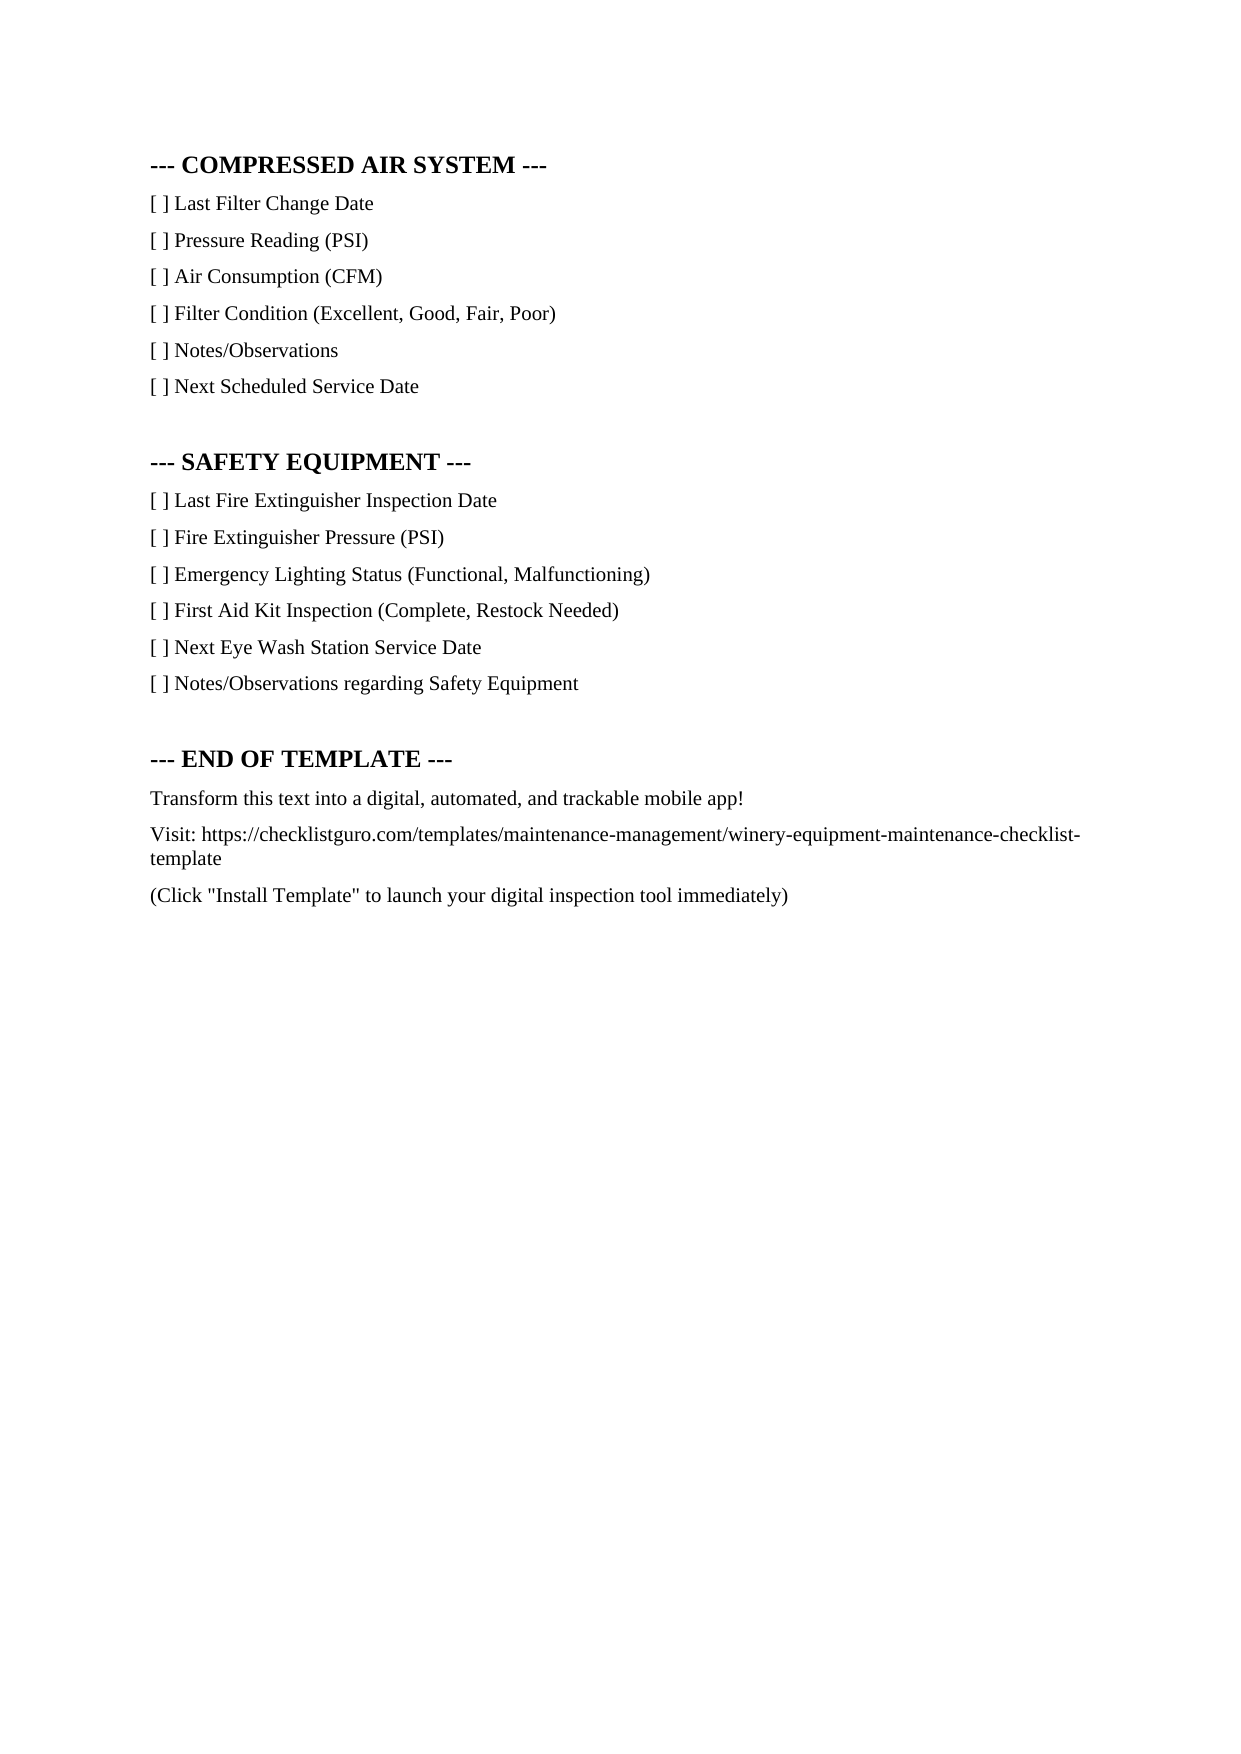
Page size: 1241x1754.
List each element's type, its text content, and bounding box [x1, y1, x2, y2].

text [ ] Next Scheduled Service Date [150, 374, 1090, 398]
text [ ] Air Consumption (CFM) [150, 264, 1090, 288]
text [ ] Emergency Lighting Status (Functional, Malfunctioning) [150, 562, 1090, 586]
text --- COMPRESSED AIR SYSTEM --- [150, 150, 1090, 179]
text (Click "Install Template" to launch your digital inspection tool immediately) [150, 883, 1090, 907]
text --- SAFETY EQUIPMENT --- [150, 447, 1090, 476]
text [ ] Last Filter Change Date [150, 191, 1090, 215]
text [ ] Notes/Observations regarding Safety Equipment [150, 671, 1090, 695]
text [ ] First Aid Kit Inspection (Complete, Restock Needed) [150, 598, 1090, 622]
text [ ] Last Fire Extinguisher Inspection Date [150, 488, 1090, 512]
text [ ] Notes/Observations [150, 337, 1090, 362]
text [ ] Fire Extinguisher Pressure (PSI) [150, 525, 1090, 549]
text [ ] Filter Condition (Excellent, Good, Fair, Poor) [150, 301, 1090, 325]
text [ ] Next Eye Wash Station Service Date [150, 635, 1090, 659]
text --- END OF TEMPLATE --- [150, 744, 1090, 773]
text [ ] Pressure Reading (PSI) [150, 228, 1090, 252]
text Transform this text into a digital, automated, and trackable mobile app! [150, 786, 1090, 810]
text Visit: https://checklistguro.com/templates/maintenance-management/winery-equipment-maintenance-checklist-template [150, 822, 1090, 870]
